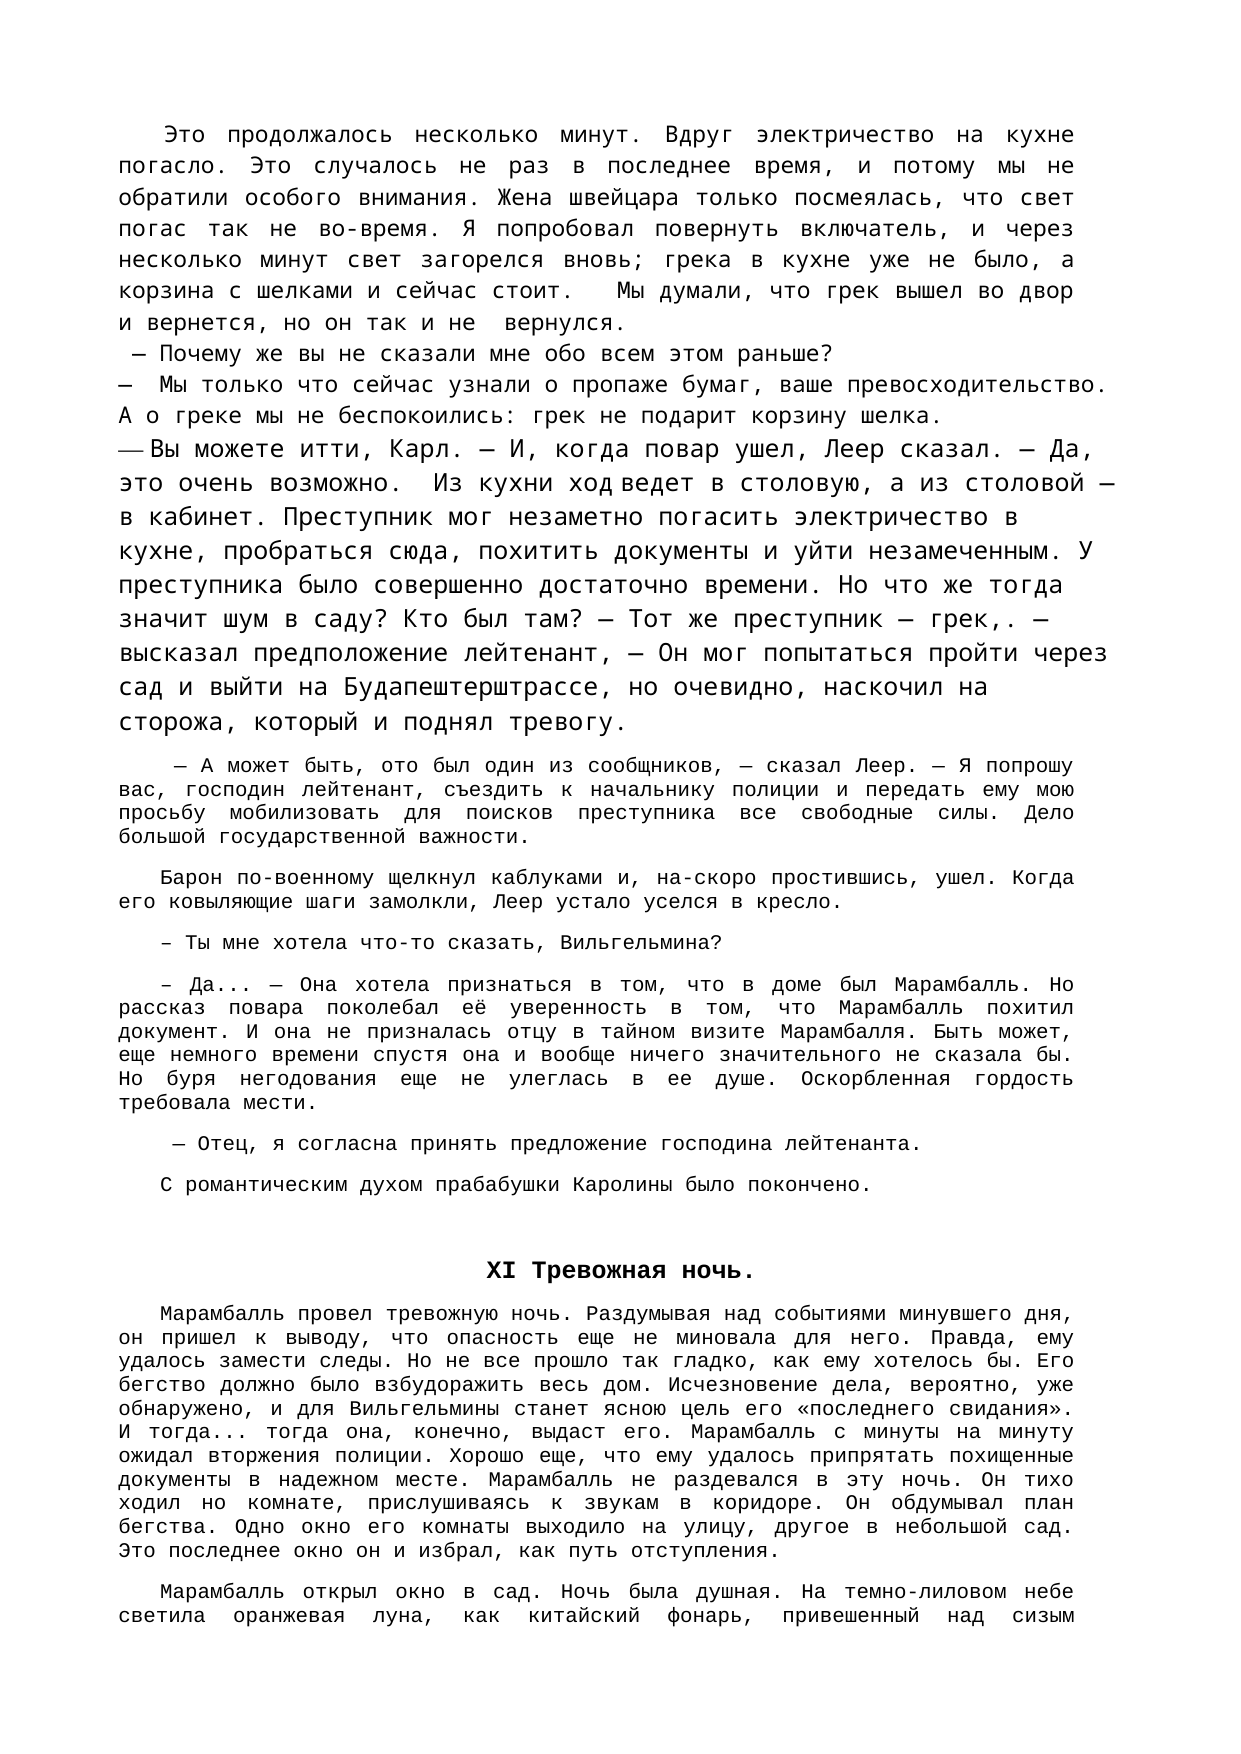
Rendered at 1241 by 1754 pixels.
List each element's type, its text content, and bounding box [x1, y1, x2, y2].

text Барон по-военному щелкнул каблуками и, на-скоро простившись, ушел. Когда его ковыляющие шаги замолкли, Леер устало уселся в кресло. [118, 867, 1075, 914]
text — Мы только что сейчас узнали о пропаже бумаг, ваше превосходительство. А о греке мы не беспокоились: грек не подарит корзину шелка. [118, 368, 1122, 431]
text Марамбалль провел тревожную ночь. Раздумывая над событиями минувшего дня, он пришел к выводу, что опасность еще не миновала для него. Правда, ему удалось замести следы. Но не все прошло так гладко, как ему хотелось бы. Его бегство должно было взбудоражить весь дом. Исчезновение дела, вероятно, уже обнаружено, и для Вильгельмины станет ясною цель его «последнего свидания». И тогда... тогда она, конечно, выдаст его. Марамбалль с минуты на минуту ожидал вторжения полиции. Хорошо еще, что ему удалось припрятать похищенные документы в надежном месте. Марамбалль не раздевался в эту ночь. Он тихо ходил но комнате, прислушиваясь к звукам в коридоре. Он обдумывал план бегства. Одно окно его комнаты выходило на улицу, другое в небольшой сад. Это последнее окно он и избрал, как путь отступления. [118, 1303, 1075, 1563]
text — А может быть, ото был один из сообщников, — сказал Леер. — Я попрошу вас, господин лейтенант, съездить к начальнику полиции и передать ему мою просьбу мобилизовать для поисков преступника все свободные силы. Дело большой государственной важности. [118, 755, 1075, 849]
text С романтическим духом прабабушки Каролины было покончено. [118, 1174, 1075, 1198]
text — Отец, я согласна принять предложение господина лейтенанта. [118, 1133, 1075, 1157]
text Марамбалль открыл окно в сад. Ночь была душная. На темно-лиловом небе светила оранжевая луна, как китайский фонарь, привешенный над сизым [118, 1581, 1075, 1628]
text – Ты мне хотела что-то сказать, Вильгельмина? [118, 932, 1075, 956]
text XI Тревожная ночь. [118, 1257, 1075, 1286]
text — Вы можете итти, Карл. — И, когда повар ушел, Леер сказал. — Да, это очень возможно. Из кухни ход ведет в столовую, а из столовой — в кабинет. Преступник мог незаметно погасить электричество в кухне, пробраться сюда, похитить документы и уйти незамеченным. У преступника было совершенно достаточно времени. Но что же тогда значит шум в саду? Кто был там? — Тот же преступник — грек,. — высказал предположение лейтенант, — Он мог попытаться пройти через сад и выйти на Будапештерштрассе, но очевидно, наскочил на сторожа, который и поднял тревогу. [118, 431, 1122, 737]
text – Да... — Она хотела признаться в том, что в доме был Марамбалль. Но рассказ повара поколебал её уверенность в том, что Марамбалль похитил документ. И она не призналась отцу в тайном визите Марамбалля. Быть может, еще немного времени спустя она и вообще ничего значительного не сказала бы. Но буря негодования еще не улеглась в ее душе. Оскорбленная гордость требовала мести. [118, 973, 1075, 1115]
text Это продолжалось несколько минут. Вдруг электричество на кухне погасло. Это случалось не раз в последнее время, и потому мы не обратили особого внимания. Жена швейцара только посмеялась, что свет погас так не во-время. Я попробовал повернуть включатель, и через несколько минут свет загорелся вновь; грека в кухне уже не было, а корзина с шелками и сейчас стоит. Мы думали, что грек вышел во двор и вернется, но он так и не вернулся. [118, 118, 1075, 337]
text — Почему же вы не сказали мне обо всем этом раньше? [118, 337, 1122, 368]
